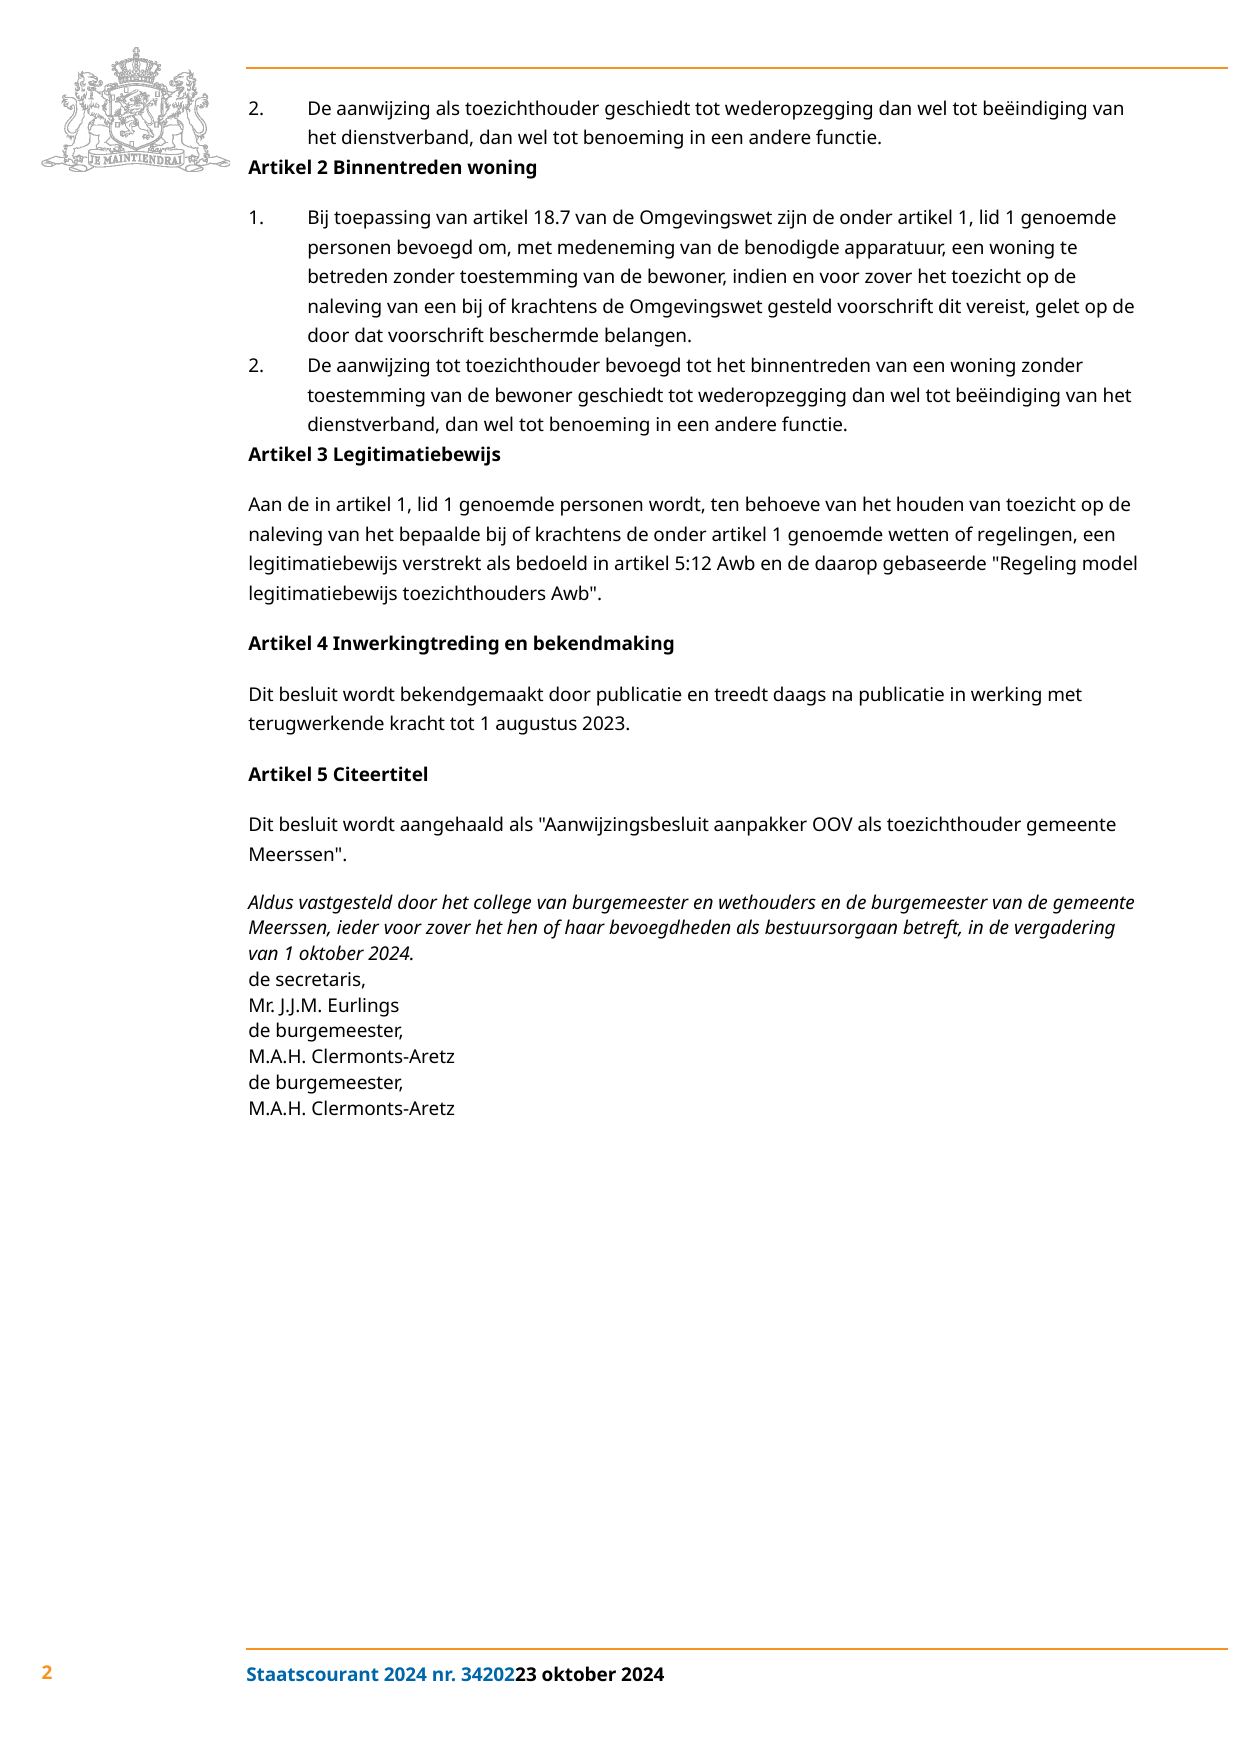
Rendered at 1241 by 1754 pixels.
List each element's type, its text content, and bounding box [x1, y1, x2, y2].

text Artikel 4 Inwerkingtreding en bekendmaking [248, 631, 1152, 656]
list De aanwijzing tot toezichthouder bevoegd tot het binnentreden van een woning zonder toestemming van de bewoner geschiedt tot wederopzegging dan wel tot beëindiging van het dienstverband, dan wel tot benoeming in een andere functie. [248, 352, 1152, 437]
text Dit besluit wordt bekendgemaakt door publicatie en treedt daags na publicatie in werking met terugwerkende kracht tot 1 augustus 2023. [248, 681, 1152, 736]
text Aan de in artikel 1, lid 1 genoemde personen wordt, ten behoeve van het houden van toezicht op de naleving van het bepaalde bij of krachtens de onder artikel 1 genoemde wetten of regelingen, een legitimatiebewijs verstrekt als bedoeld in artikel 5:12 Awb en de daarop gebaseerde "Regeling model legitimatiebewijs toezichthouders Awb". [248, 491, 1152, 606]
text de burgemeester, [248, 1017, 1152, 1043]
picture [41, 47, 231, 172]
text Mr. J.J.M. Eurlings [248, 992, 1152, 1017]
text M.A.H. Clermonts-Aretz [248, 1043, 1152, 1069]
text Artikel 5 Citeertitel [248, 761, 1152, 787]
text M.A.H. Clermonts-Aretz [248, 1095, 1152, 1120]
text Dit besluit wordt aangehaald als "Aanwijzingsbesluit aanpakker OOV als toezichthouder gemeente Meerssen". [248, 811, 1152, 867]
text de secretaris, [248, 966, 1152, 992]
text Artikel 3 Legitimatiebewijs [248, 441, 1152, 467]
text Artikel 2 Binnentreden woning [248, 154, 1152, 180]
text Aldus vastgesteld door het college van burgemeester en wethouders en de burgemeester van de gemeente Meerssen, ieder voor zover het hen of haar bevoegdheden als bestuursorgaan betreft, in de vergadering van 1 oktober 2024. [248, 889, 1152, 966]
text de burgemeester, [248, 1069, 1152, 1095]
list De aanwijzing als toezichthouder geschiedt tot wederopzegging dan wel tot beëindiging van het dienstverband, dan wel tot benoeming in een andere functie. [248, 95, 1152, 150]
list Bij toepassing van artikel 18.7 van de Omgevingswet zijn de onder artikel 1, lid 1 genoemde personen bevoegd om, met medeneming van de benodigde apparatuur, een woning te betreden zonder toestemming van de bewoner, indien en voor zover het toezicht op de naleving van een bij of krachtens de Omgevingswet gesteld voorschrift dit vereist, gelet op de door dat voorschrift beschermde belangen. [248, 204, 1152, 348]
